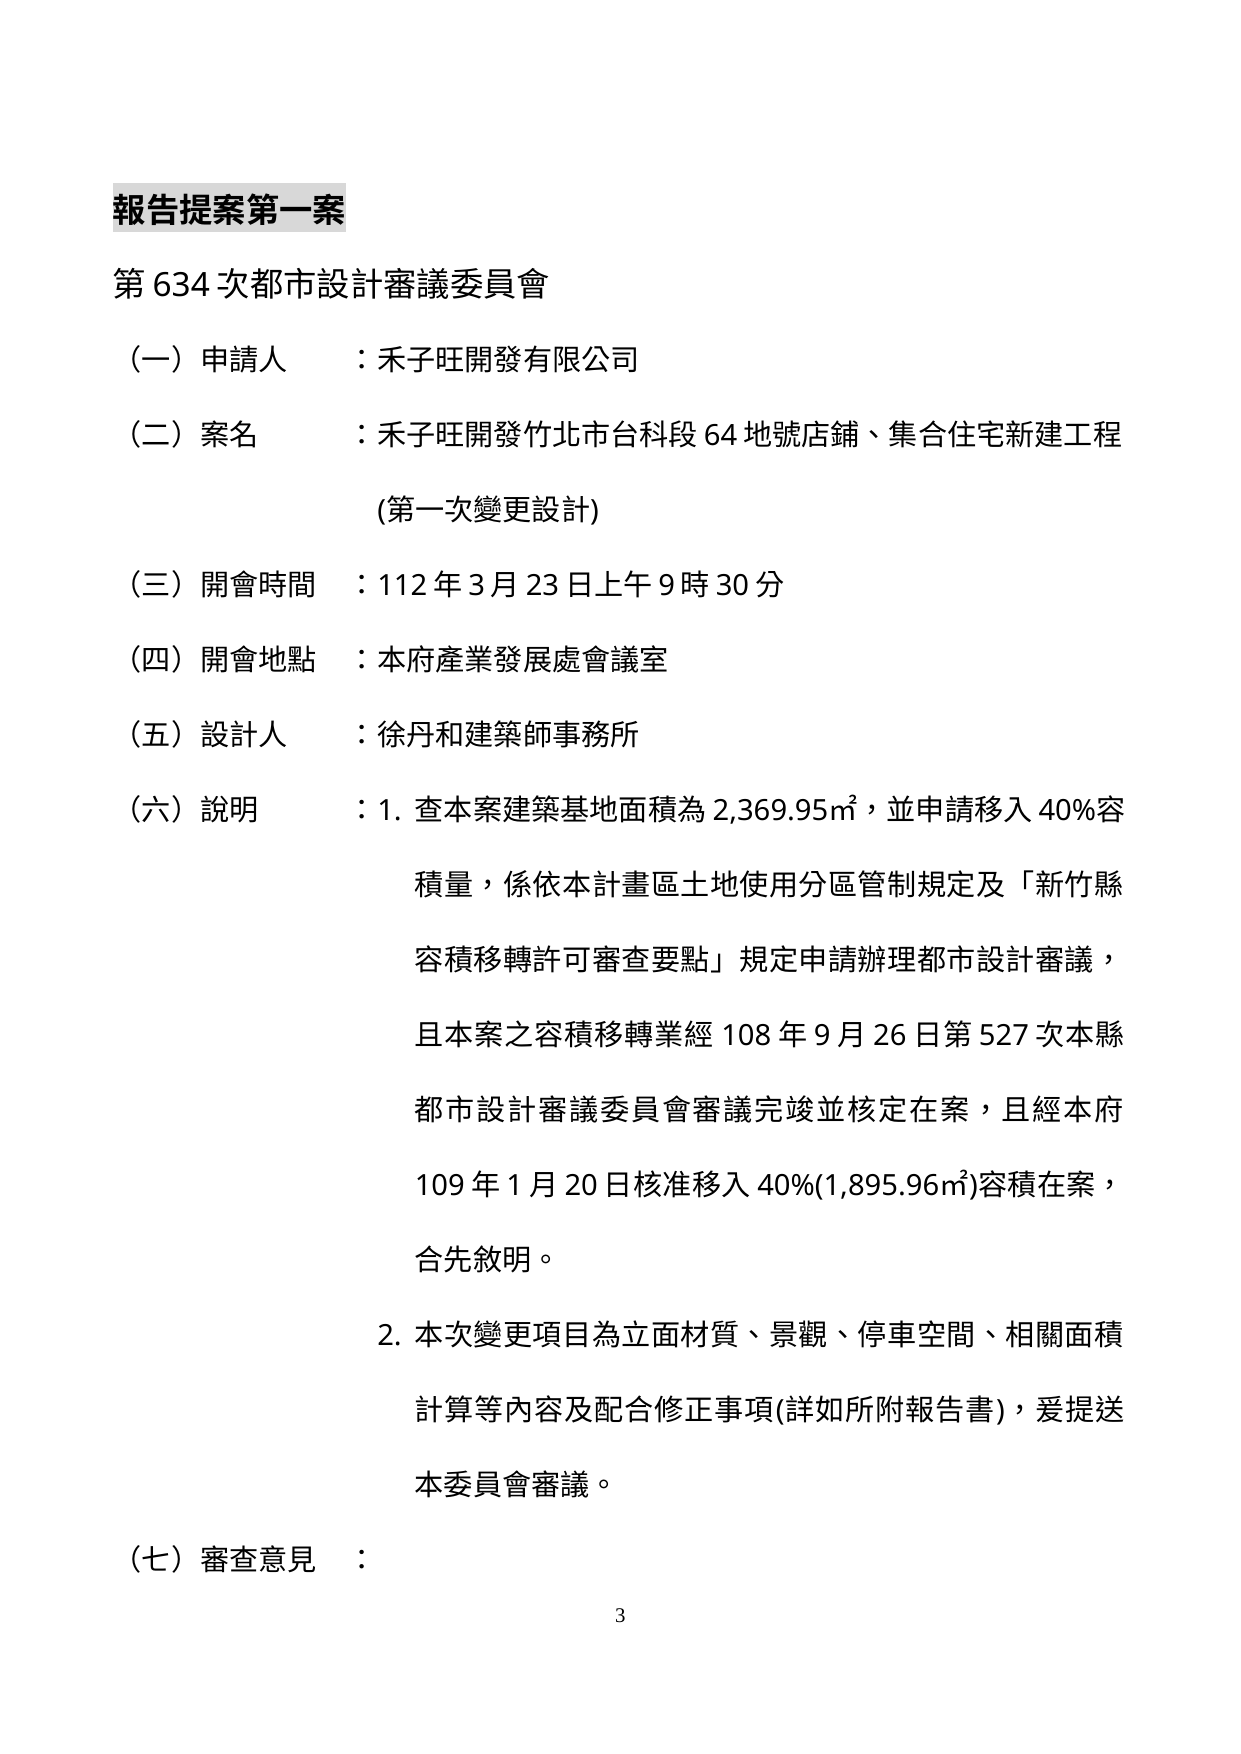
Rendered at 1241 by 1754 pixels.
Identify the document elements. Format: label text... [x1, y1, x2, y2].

table_cell ： [349, 539, 378, 614]
table_cell ： [349, 1514, 378, 1589]
table_cell ： [349, 389, 378, 539]
table_header （一） [101, 314, 201, 389]
table_cell （三） [101, 539, 201, 614]
table_cell （七） [101, 1514, 201, 1589]
table_cell ： [349, 689, 378, 764]
table_header 申請人 [201, 314, 349, 389]
table_cell 審查意見 [201, 1514, 349, 1589]
table_cell 徐丹和建築師事務所 [378, 689, 1136, 764]
table_cell ： [349, 614, 378, 689]
table_cell ： [349, 764, 378, 1514]
table_cell 案名 [201, 389, 349, 539]
table_cell （五） [101, 689, 201, 764]
table_header 禾子旺開發有限公司 [378, 314, 1136, 389]
table_cell 本府產業發展處會議室 [378, 614, 1136, 689]
table_cell 查本案建築基地面積為2,369.95㎡，並申請移入40%容積量，係依本計畫區土地使用分區管制規定及「新竹縣容積移轉許可審查要點」規定申請辦理都市設計審議，且本案之容積移轉業經108年9月26日第527次本縣都市設計審議委員會審議完竣並核定在案，且經本府109年1月20日核准移入40%(1,895.96㎡)容積在案，合先敘明。 本次變更項目為立面材質、景觀、停車空間、相關面積計算等內容及配合修正事項(詳如所附報告書)，爰提送本委員會審議。 [378, 764, 1136, 1514]
table_cell （二） [101, 389, 201, 539]
table_cell （四） [101, 614, 201, 689]
table_cell 禾子旺開發竹北市台科段64地號店鋪、集合住宅新建工程(第一次變更設計) [378, 389, 1136, 539]
table_cell 開會時間 [201, 539, 349, 614]
table_cell 112年3月23日上午9時30分 [378, 539, 1136, 614]
table_cell 說明 [201, 764, 349, 1514]
table_cell 開會地點 [201, 614, 349, 689]
table_header ： [349, 314, 378, 389]
table_cell 設計人 [201, 689, 349, 764]
text 第634次都市設計審議委員會 [112, 239, 1128, 314]
table_cell （六） [101, 764, 201, 1514]
table_cell [378, 1514, 1136, 1589]
text 報告提案第一案 [112, 164, 1128, 239]
